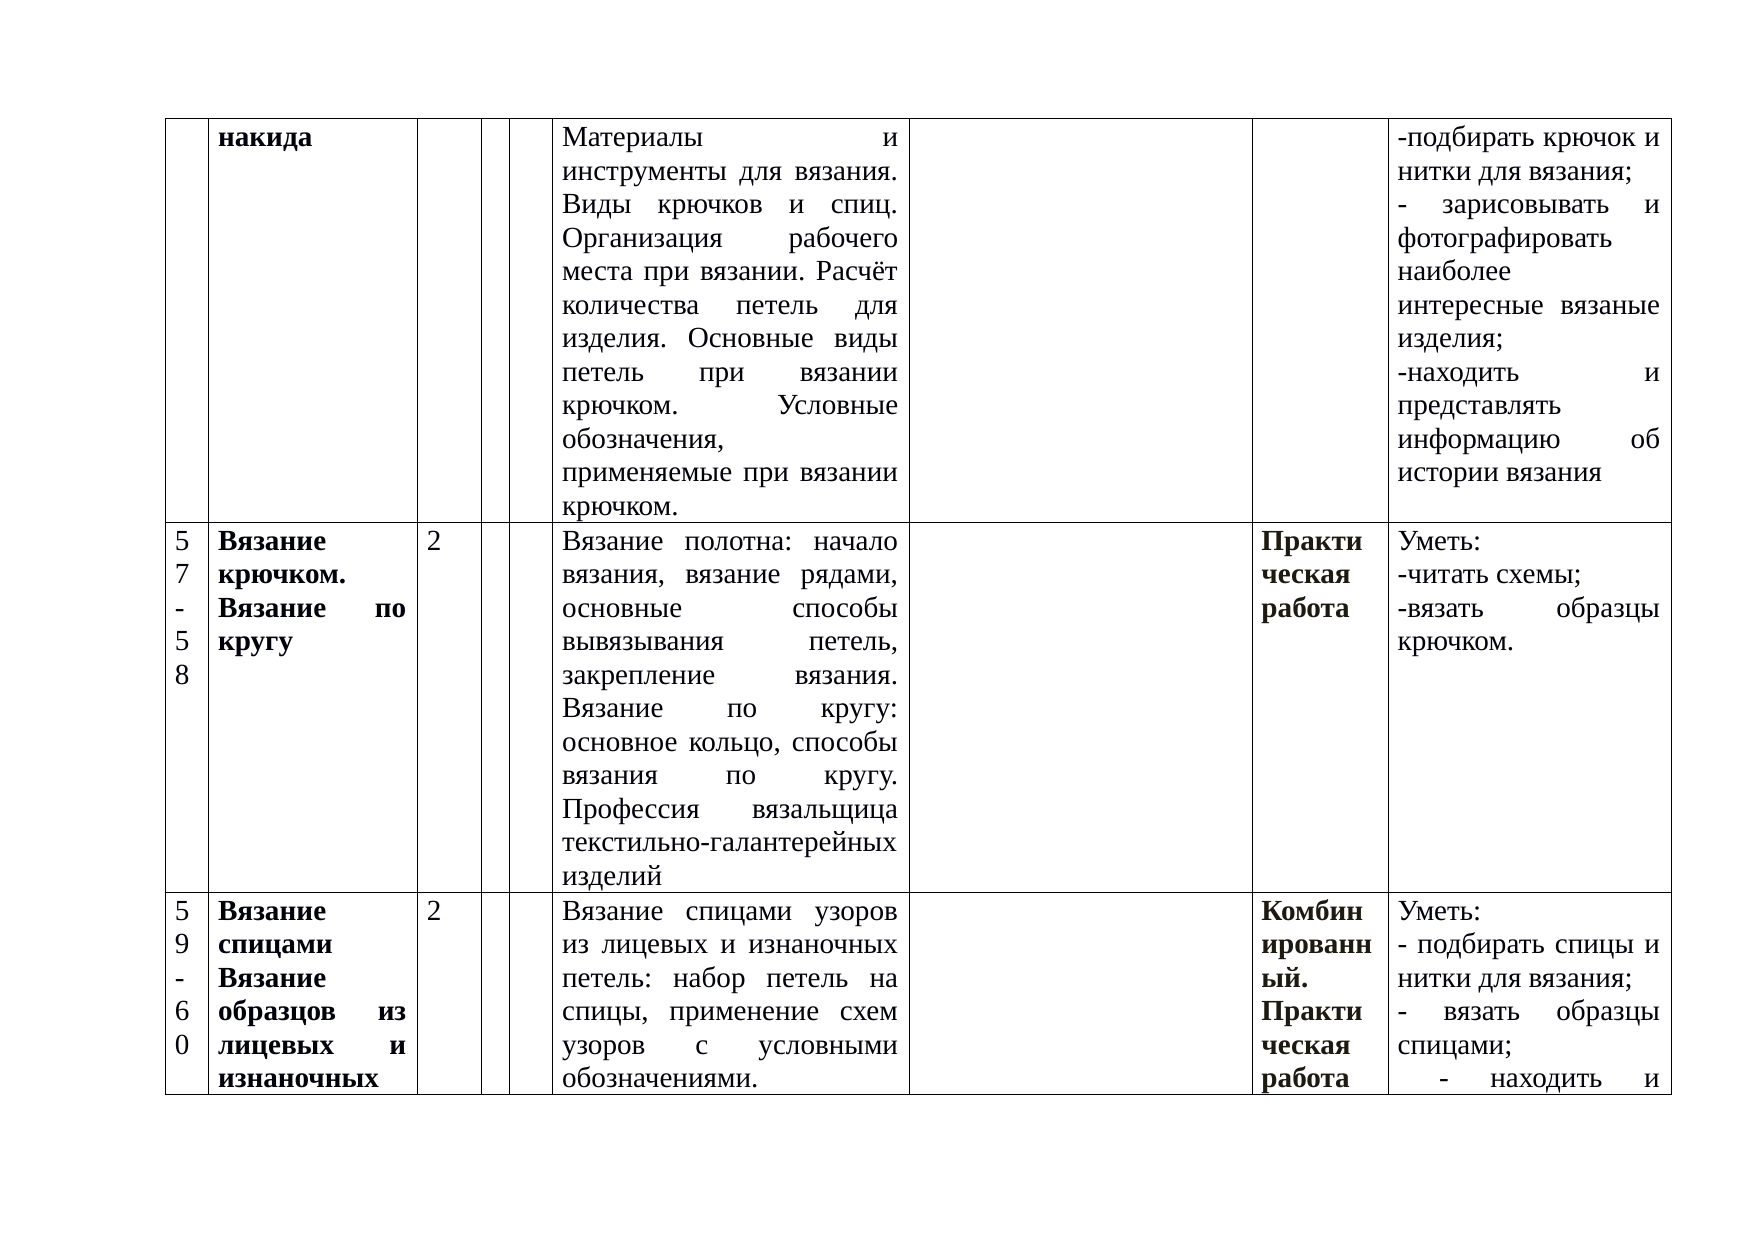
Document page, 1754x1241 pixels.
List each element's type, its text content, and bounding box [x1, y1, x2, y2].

table_cell Вязание спицами Вязание образцов из лицевых и изнаночных [209, 893, 417, 1094]
table_cell [482, 119, 509, 522]
table_cell [482, 523, 509, 892]
table_cell [910, 893, 1252, 1094]
table_cell Вязание спицами узоров из лицевых и изнаночных петель: набор петель на спицы, применение схем узоров с условными обозначениями. [553, 893, 909, 1094]
table_cell [1253, 119, 1388, 522]
table_cell Уметь: -читать схемы; -вязать образцы крючком. [1389, 523, 1671, 892]
table_cell Уметь: - подбирать спицы и нитки для вязания; - вязать образцы спицами; - находить и [1389, 893, 1671, 1094]
table_cell Вязание крючком. Вязание по кругу [209, 523, 417, 892]
table_cell 57-58 [166, 523, 208, 892]
table_cell 59-60 [166, 893, 208, 1094]
table_cell 2 [418, 893, 481, 1094]
table_cell Вязание полотна: начало вязания, вязание рядами, основные способы вывязывания петель, закрепление вязания. Вязание по кругу: основное кольцо, способы вязания по кругу. Профессия вязальщица текстильно-галантерейных изделий [553, 523, 909, 892]
table_cell [910, 523, 1252, 892]
table_cell [510, 523, 552, 892]
table_cell Материалы и инструменты для вязания. Виды крючков и спиц. Организация рабочего места при вязании. Расчёт количества петель для изделия. Основные виды петель при вязании крючком. Условные обозначения, применяемые при вязании крючком. [553, 119, 909, 522]
table_cell Комбинированный. Практическая работа [1253, 893, 1388, 1094]
table_cell -подбирать крючок и нитки для вязания; - зарисовывать и фотографировать наиболее интересные вязаные изделия; -находить и представлять информацию об истории вязания [1389, 119, 1671, 522]
table_cell Практическая работа [1253, 523, 1388, 892]
table_cell [482, 893, 509, 1094]
table_cell [510, 893, 552, 1094]
table_cell [910, 119, 1252, 522]
table_cell [166, 119, 208, 522]
table_cell [510, 119, 552, 522]
table_cell [418, 119, 481, 522]
table_cell 2 [418, 523, 481, 892]
table_cell накида [209, 119, 417, 522]
